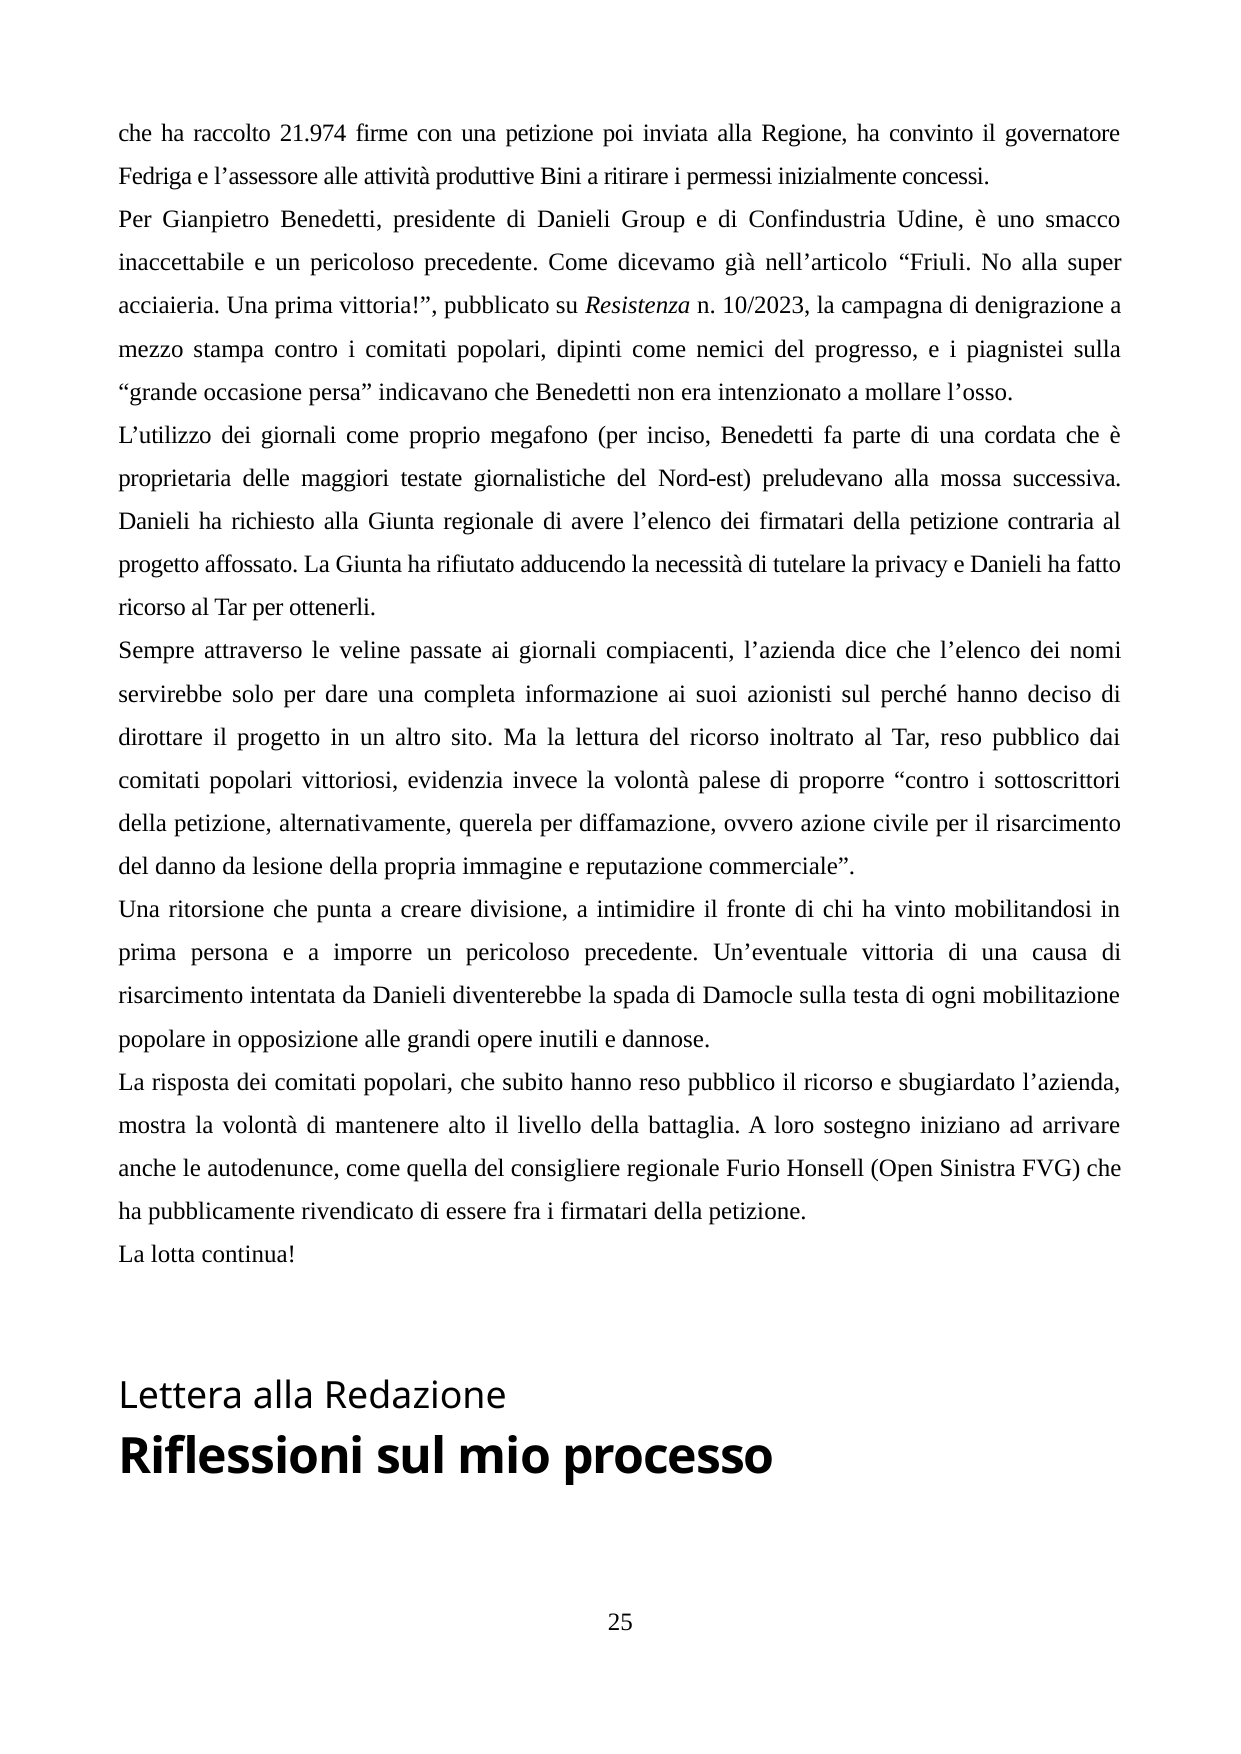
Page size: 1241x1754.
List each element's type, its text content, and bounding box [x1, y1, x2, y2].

text Lettera alla Redazione [118, 1369, 1122, 1420]
text Per Gianpietro Benedetti, presidente di Danieli Group e di Confindustria Udine, è uno smacco inaccettabile e un pericoloso precedente. Come dicevamo già nell’articolo “Friuli. No alla super acciaieria. Una prima vittoria!”, pubblicato su Resistenza n. 10/2023, la campagna di denigrazione a mezzo stampa contro i comitati popolari, dipinti come nemici del progresso, e i piagnistei sulla “grande occasione persa” indicavano che Benedetti non era intenzionato a mollare l’osso. [118, 204, 1122, 406]
text Una ritorsione che punta a creare divisione, a intimidire il fronte di chi ha vinto mobilitandosi in prima persona e a imporre un pericoloso precedente. Un’eventuale vittoria di una causa di risarcimento intentata da Danieli diventerebbe la spada di Damocle sulla testa di ogni mobilitazione popolare in opposizione alle grandi opere inutili e dannose. [118, 894, 1122, 1052]
text che ha raccolto 21.974 firme con una petizione poi inviata alla Regione, ha convinto il governatore Fedriga e l’assessore alle attività produttive Bini a ritirare i permessi inizialmente concessi. [118, 118, 1122, 190]
text L’utilizzo dei giornali come proprio megafono (per inciso, Benedetti fa parte di una cordata che è proprietaria delle maggiori testate giornalistiche del Nord-est) preludevano alla mossa successiva. Danieli ha richiesto alla Giunta regionale di avere l’elenco dei firmatari della petizione contraria al progetto affossato. La Giunta ha rifiutato adducendo la necessità di tutelare la privacy e Danieli ha fatto ricorso al Tar per ottenerli. [118, 420, 1122, 621]
text La risposta dei comitati popolari, che subito hanno reso pubblico il ricorso e sbugiardato l’azienda, mostra la volontà di mantenere alto il livello della battaglia. A loro sostegno iniziano ad arrivare anche le autodenunce, come quella del consigliere regionale Furio Honsell (Open Sinistra FVG) che ha pubblicamente rivendicato di essere fra i firmatari della petizione. [118, 1067, 1122, 1225]
text Sempre attraverso le veline passate ai giornali compiacenti, l’azienda dice che l’elenco dei nomi servirebbe solo per dare una completa informazione ai suoi azionisti sul perché hanno deciso di dirottare il progetto in un altro sito. Ma la lettura del ricorso inoltrato al Tar, reso pubblico dai comitati popolari vittoriosi, evidenzia invece la volontà palese di proporre “contro i sottoscrittori della petizione, alternativamente, querela per diffamazione, ovvero azione civile per il risarcimento del danno da lesione della propria immagine e reputazione commerciale”. [118, 636, 1122, 880]
text Riflessioni sul mio processo [118, 1420, 1122, 1488]
text La lotta continua! [118, 1239, 1122, 1268]
